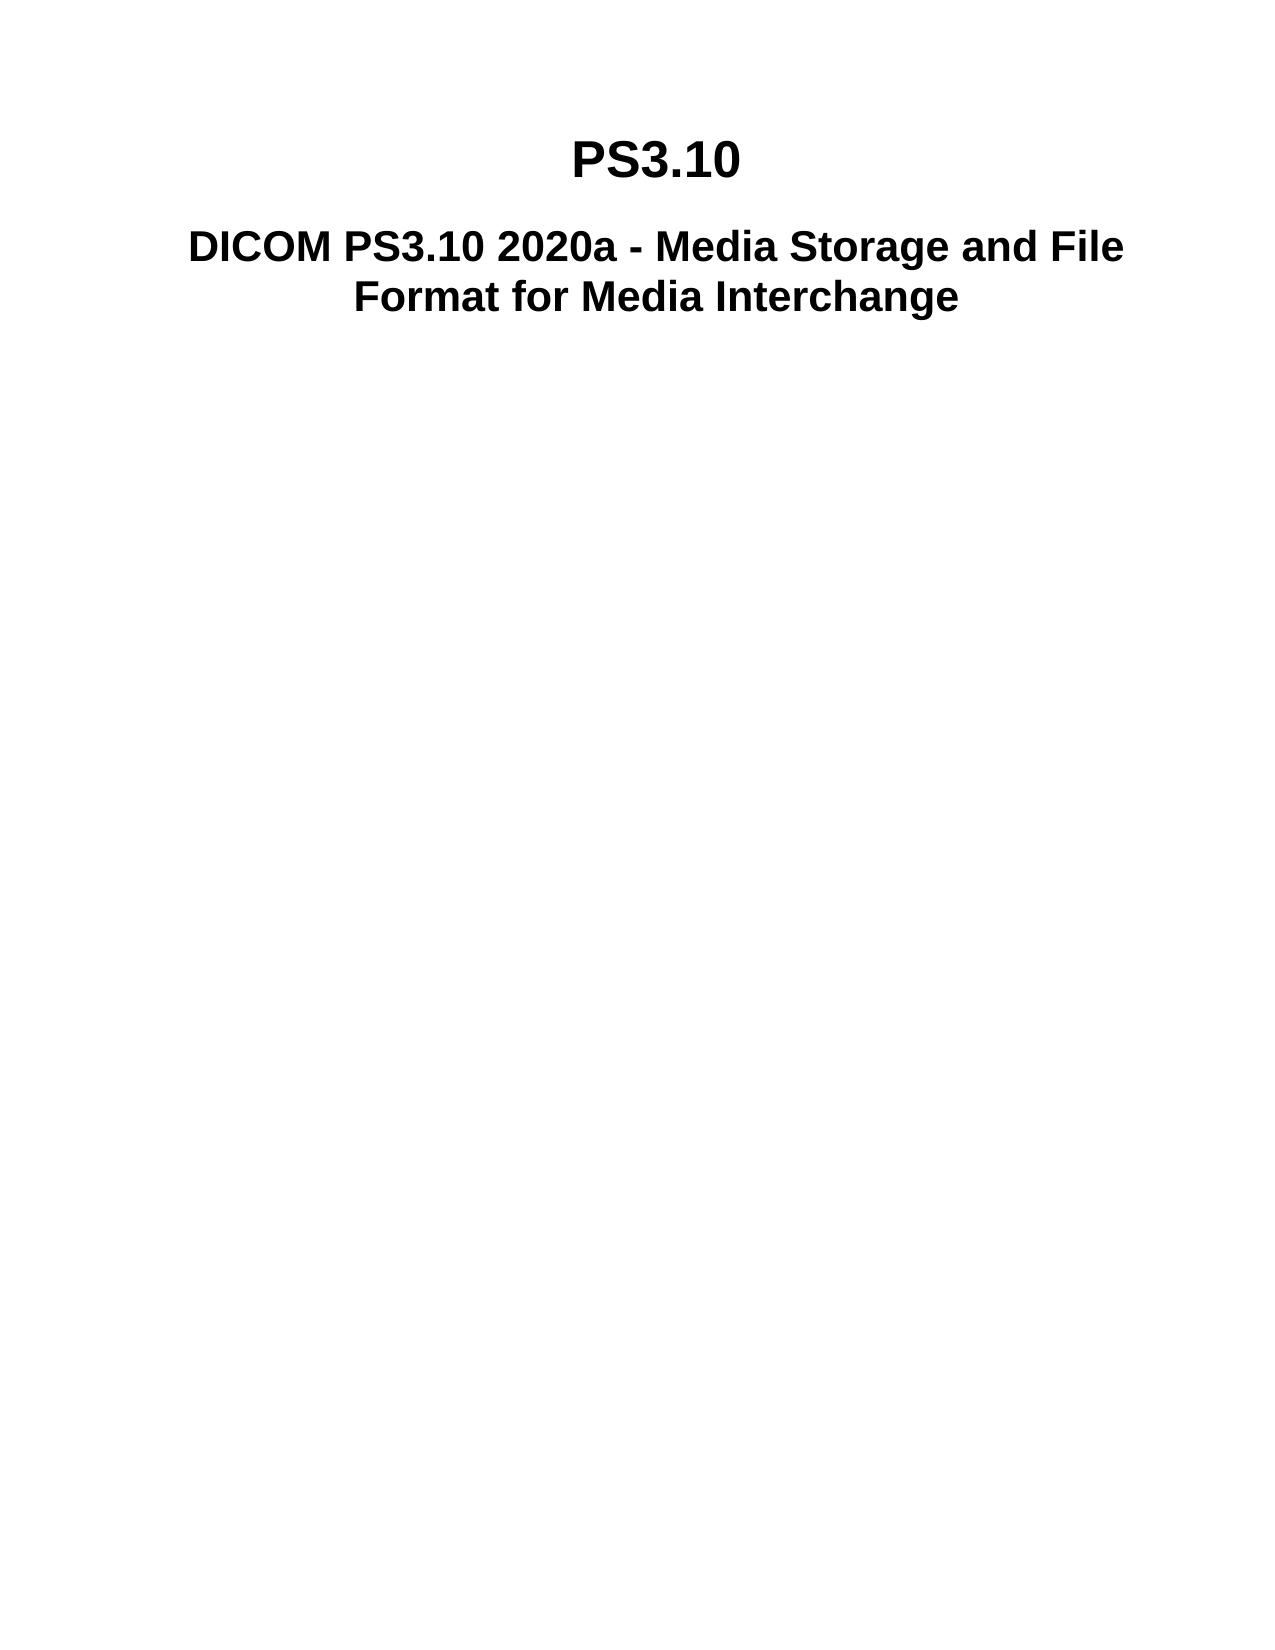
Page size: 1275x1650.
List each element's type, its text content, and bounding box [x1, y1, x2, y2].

text PS3.10 [112, 129, 1200, 188]
text DICOM PS3.10 2020a - Media Storage and File Format for Media Interchange [112, 221, 1200, 320]
